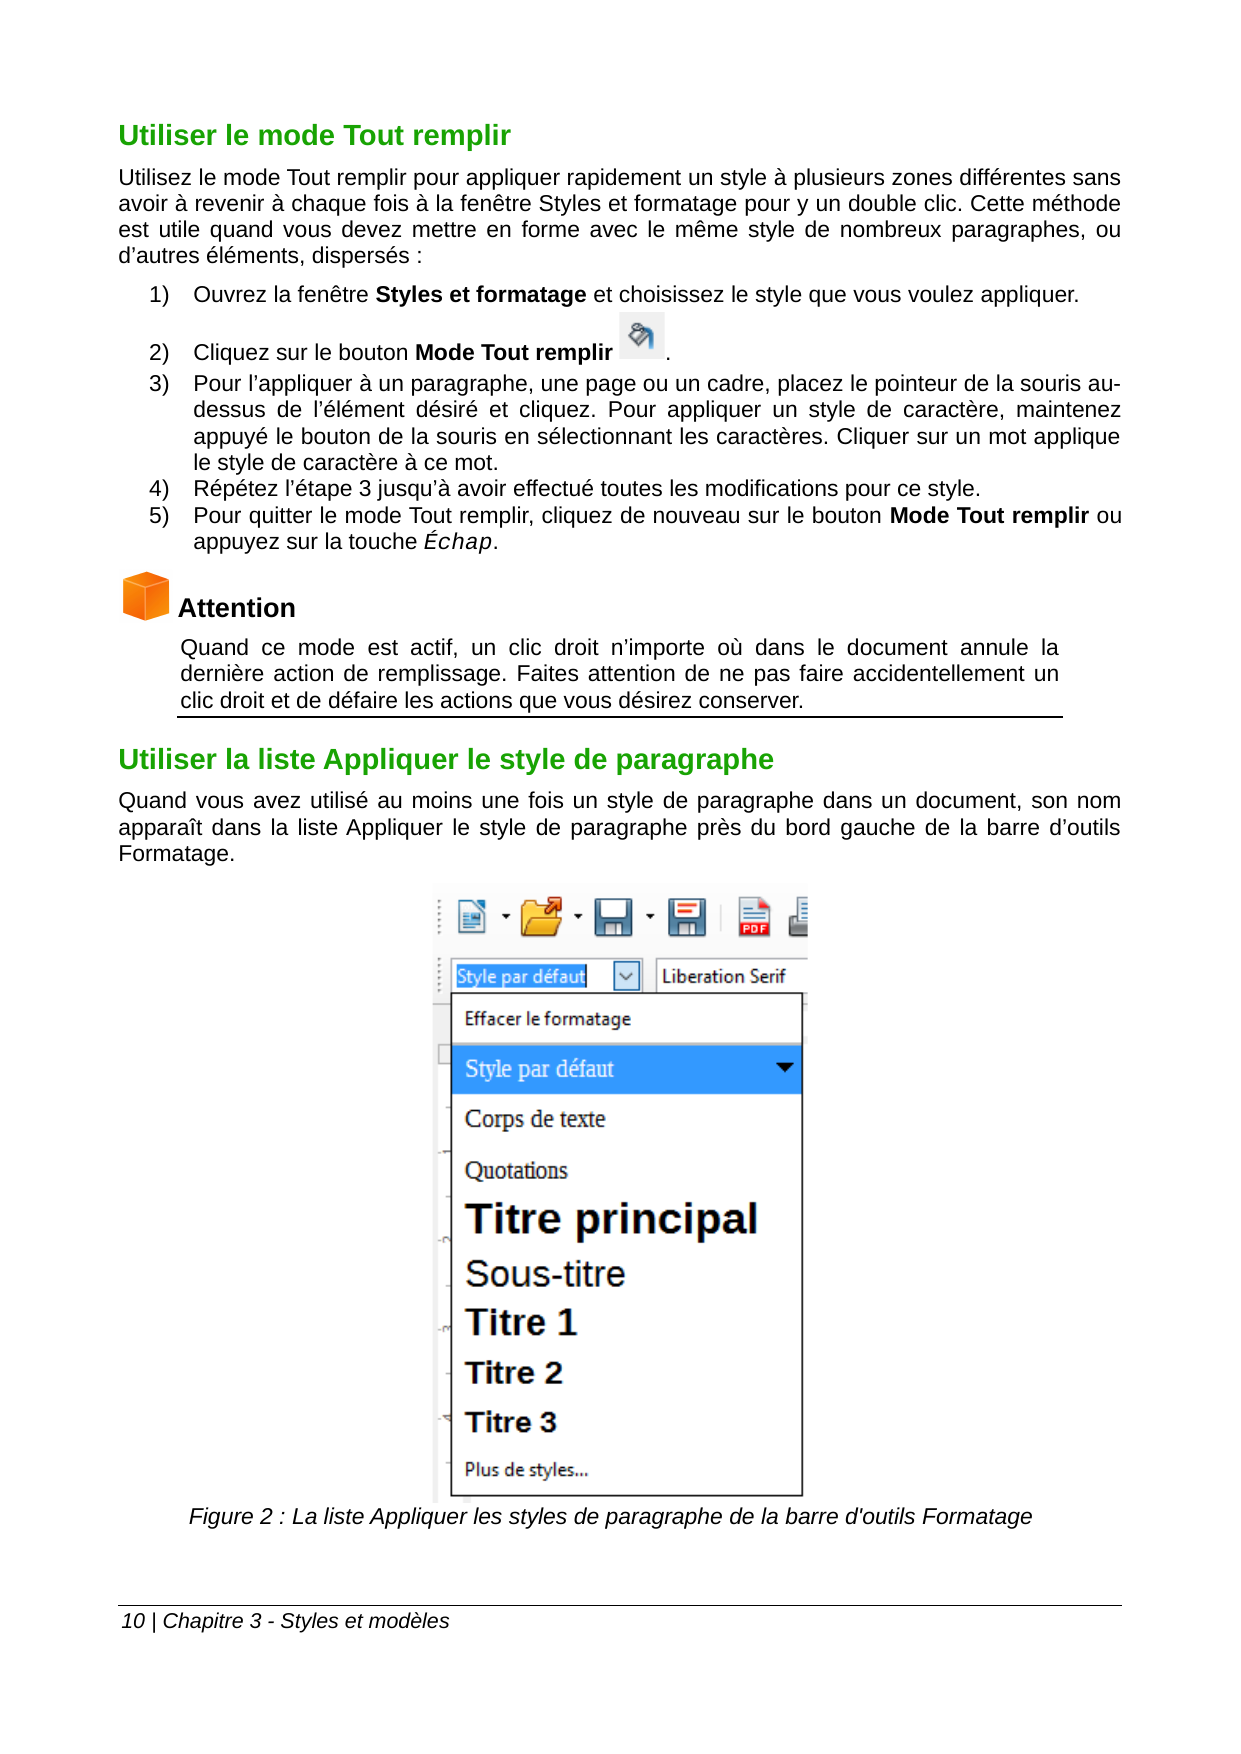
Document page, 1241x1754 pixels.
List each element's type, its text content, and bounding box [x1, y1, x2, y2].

subtitle Utiliser la liste Appliquer le style de paragraphe [118, 742, 1122, 775]
list Cliquez sur le bouton Mode Tout remplir . [169, 307, 1122, 370]
subtitle Attention [118, 568, 1122, 623]
subtitle Utiliser le mode Tout remplir [118, 118, 1122, 152]
text Utilisez le mode Tout remplir pour appliquer rapidement un style à plusieurs zones différentes sans avoir à revenir à chaque fois à la fenêtre Styles et formatage pour y un double clic. Cette méthode est utile quand vous devez mettre en forme avec le même style de nombreux paragraphes, ou d’autres éléments, dispersés : [118, 163, 1122, 269]
picture [119, 569, 173, 623]
list Répétez l’étape 3 jusqu’à avoir effectué toutes les modifications pour ce style. [169, 475, 1122, 502]
text Figure 2 : La liste Appliquer les styles de paragraphe de la barre d'outils Formatage [189, 1503, 1052, 1529]
picture [432, 883, 808, 1503]
list Pour quitter le mode Tout remplir, cliquez de nouveau sur le bouton Mode Tout remplir ou appuyez sur la touche Échap. [169, 502, 1122, 556]
list Pour l’appliquer à un paragraphe, une page ou un cadre, placez le pointeur de la souris au-dessus de l’élément désiré et cliquez. Pour appliquer un style de caractère, maintenez appuyé le bouton de la souris en sélectionnant les caractères. Cliquer sur un mot applique le style de caractère à ce mot. [169, 370, 1122, 475]
picture [619, 312, 665, 359]
text Quand ce mode est actif, un clic droit n’importe où dans le document annule la dernière action de remplissage. Faites attention de ne pas faire accidentellement un clic droit et de défaire les actions que vous désirez conserver. [177, 631, 1063, 716]
list Ouvrez la fenêtre Styles et formatage et choisissez le style que vous voulez appliquer. [169, 281, 1122, 307]
text Quand vous avez utilisé au moins une fois un style de paragraphe dans un document, son nom apparaît dans la liste Appliquer le style de paragraphe près du bord gauche de la barre d’outils Formatage. [118, 787, 1122, 866]
